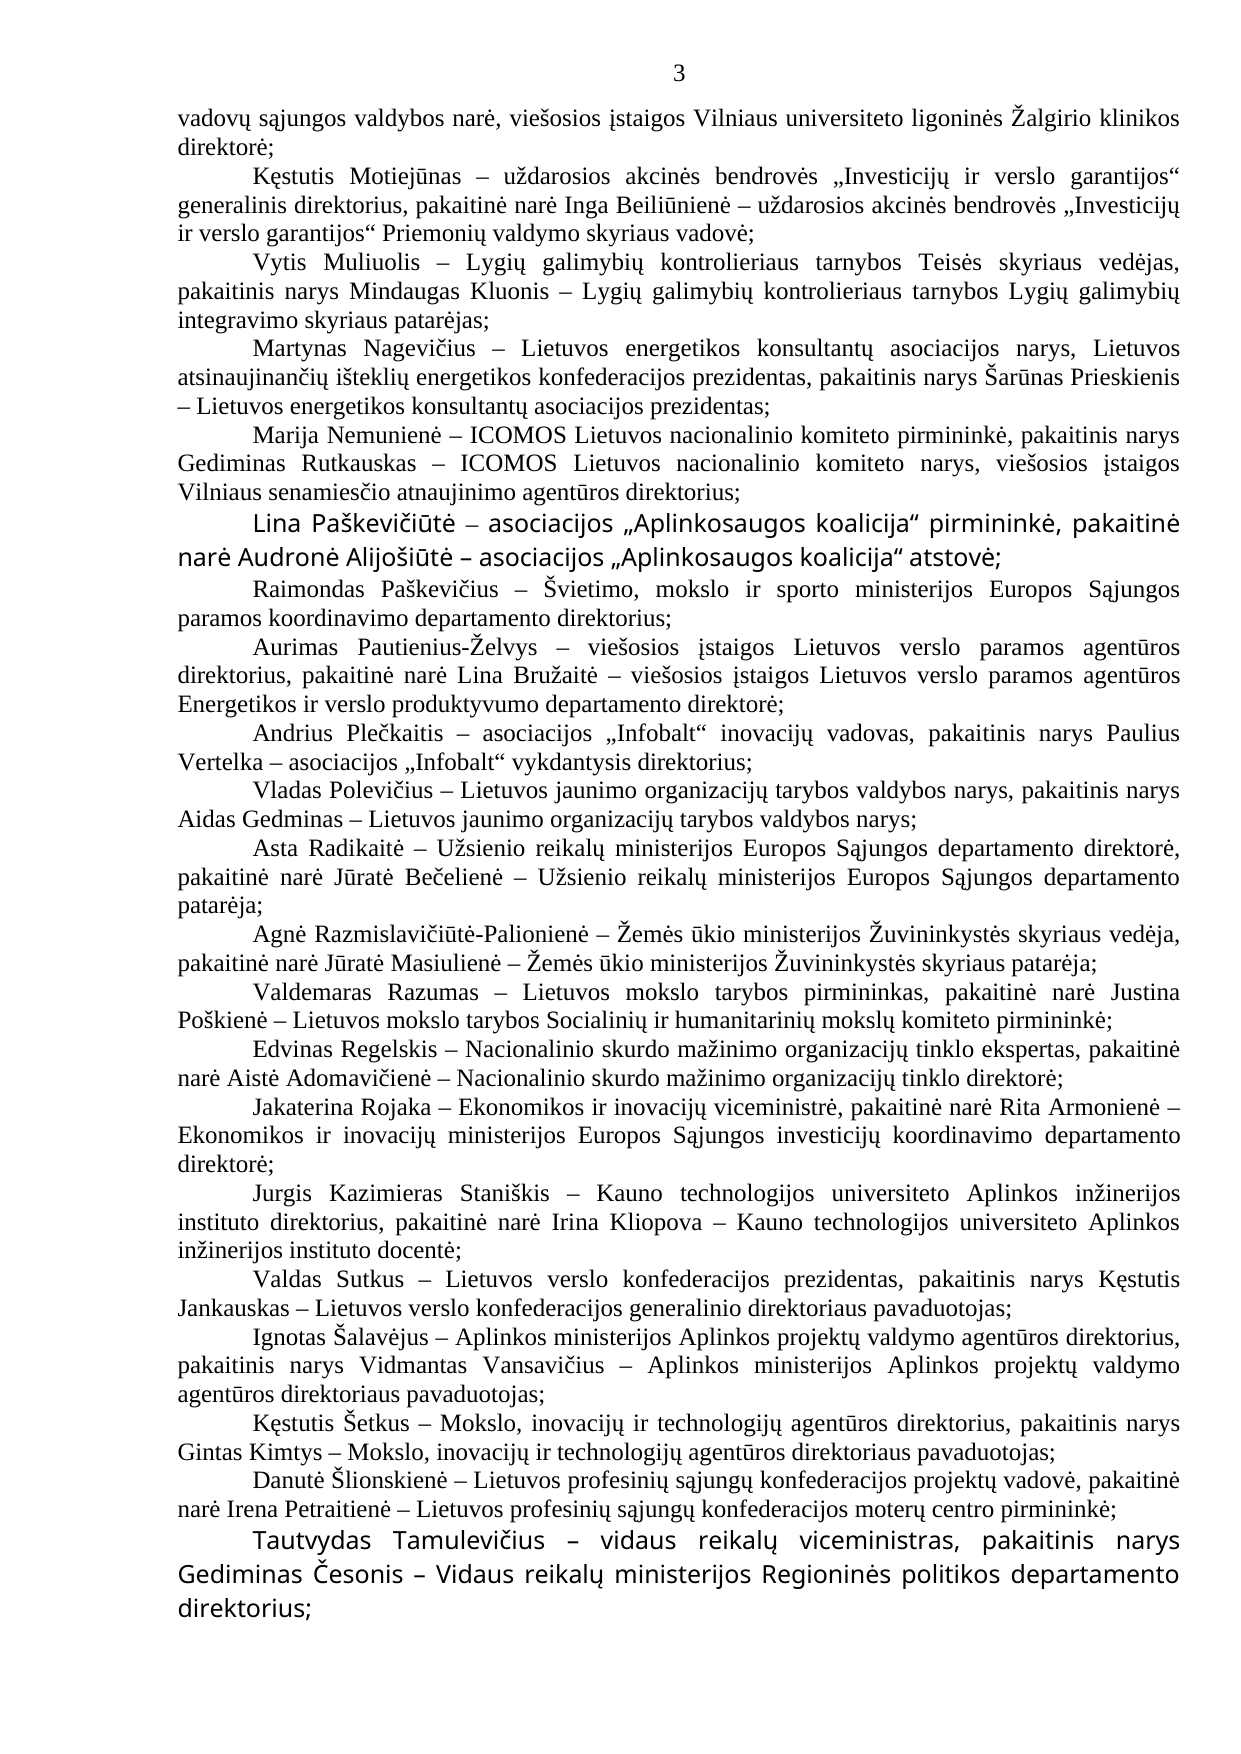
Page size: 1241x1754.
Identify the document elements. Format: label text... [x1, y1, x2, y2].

text Jurgis Kazimieras Staniškis – Kauno technologijos universiteto Aplinkos inžinerijos instituto direktorius, pakaitinė narė Irina Kliopova – Kauno technologijos universiteto Aplinkos inžinerijos instituto docentė; [177, 1178, 1181, 1264]
text Andrius Plečkaitis – asociacijos „Infobalt“ inovacijų vadovas, pakaitinis narys Paulius Vertelka – asociacijos „Infobalt“ vykdantysis direktorius; [177, 718, 1181, 775]
text Jakaterina Rojaka – Ekonomikos ir inovacijų viceministrė, pakaitinė narė Rita Armonienė – Ekonomikos ir inovacijų ministerijos Europos Sąjungos investicijų koordinavimo departamento direktorė; [177, 1092, 1181, 1178]
text Valdas Sutkus – Lietuvos verslo konfederacijos prezidentas, pakaitinis narys Kęstutis Jankauskas – Lietuvos verslo konfederacijos generalinio direktoriaus pavaduotojas; [177, 1264, 1181, 1322]
text Vytis Muliuolis – Lygių galimybių kontrolieriaus tarnybos Teisės skyriaus vedėjas, pakaitinis narys Mindaugas Kluonis – Lygių galimybių kontrolieriaus tarnybos Lygių galimybių integravimo skyriaus patarėjas; [177, 247, 1181, 333]
text Raimondas Paškevičius – Švietimo, mokslo ir sporto ministerijos Europos Sąjungos paramos koordinavimo departamento direktorius; [177, 574, 1181, 632]
text Lina Paškevičiūtė – asociacijos „Aplinkosaugos koalicija“ pirmininkė, pakaitinė narė Audronė Alijošiūtė – asociacijos „Aplinkosaugos koalicija“ atstovė; [177, 506, 1181, 574]
text Edvinas Regelskis – Nacionalinio skurdo mažinimo organizacijų tinklo ekspertas, pakaitinė narė Aistė Adomavičienė – Nacionalinio skurdo mažinimo organizacijų tinklo direktorė; [177, 1034, 1181, 1092]
text Asta Radikaitė – Užsienio reikalų ministerijos Europos Sąjungos departamento direktorė, pakaitinė narė Jūratė Bečelienė – Užsienio reikalų ministerijos Europos Sąjungos departamento patarėja; [177, 833, 1181, 919]
text Tautvydas Tamulevičius – vidaus reikalų viceministras, pakaitinis narys Gediminas Česonis – Vidaus reikalų ministerijos Regioninės politikos departamento direktorius; [177, 1523, 1181, 1625]
text Kęstutis Šetkus – Mokslo, inovacijų ir technologijų agentūros direktorius, pakaitinis narys Gintas Kimtys – Mokslo, inovacijų ir technologijų agentūros direktoriaus pavaduotojas; [177, 1408, 1181, 1465]
text Valdemaras Razumas – Lietuvos mokslo tarybos pirmininkas, pakaitinė narė Justina Poškienė – Lietuvos mokslo tarybos Socialinių ir humanitarinių mokslų komiteto pirmininkė; [177, 977, 1181, 1034]
text Aurimas Pautienius-Želvys – viešosios įstaigos Lietuvos verslo paramos agentūros direktorius, pakaitinė narė Lina Bružaitė – viešosios įstaigos Lietuvos verslo paramos agentūros Energetikos ir verslo produktyvumo departamento direktorė; [177, 632, 1181, 718]
text Kęstutis Motiejūnas – uždarosios akcinės bendrovės „Investicijų ir verslo garantijos“ generalinis direktorius, pakaitinė narė Inga Beiliūnienė – uždarosios akcinės bendrovės „Investicijų ir verslo garantijos“ Priemonių valdymo skyriaus vadovė; [177, 161, 1181, 247]
text Agnė Razmislavičiūtė-Palionienė – Žemės ūkio ministerijos Žuvininkystės skyriaus vedėja, pakaitinė narė Jūratė Masiulienė – Žemės ūkio ministerijos Žuvininkystės skyriaus patarėja; [177, 919, 1181, 977]
text Vladas Polevičius – Lietuvos jaunimo organizacijų tarybos valdybos narys, pakaitinis narys Aidas Gedminas – Lietuvos jaunimo organizacijų tarybos valdybos narys; [177, 775, 1181, 833]
text Marija Nemunienė – ICOMOS Lietuvos nacionalinio komiteto pirmininkė, pakaitinis narys Gediminas Rutkauskas – ICOMOS Lietuvos nacionalinio komiteto narys, viešosios įstaigos Vilniaus senamiesčio atnaujinimo agentūros direktorius; [177, 420, 1181, 506]
text vadovų sąjungos valdybos narė, viešosios įstaigos Vilniaus universiteto ligoninės Žalgirio klinikos direktorė; [177, 103, 1181, 161]
text Ignotas Šalavėjus – Aplinkos ministerijos Aplinkos projektų valdymo agentūros direktorius, pakaitinis narys Vidmantas Vansavičius – Aplinkos ministerijos Aplinkos projektų valdymo agentūros direktoriaus pavaduotojas; [177, 1322, 1181, 1408]
text Martynas Nagevičius – Lietuvos energetikos konsultantų asociacijos narys, Lietuvos atsinaujinančių išteklių energetikos konfederacijos prezidentas, pakaitinis narys Šarūnas Prieskienis – Lietuvos energetikos konsultantų asociacijos prezidentas; [177, 333, 1181, 420]
text Danutė Šlionskienė – Lietuvos profesinių sąjungų konfederacijos projektų vadovė, pakaitinė narė Irena Petraitienė – Lietuvos profesinių sąjungų konfederacijos moterų centro pirmininkė; [177, 1465, 1181, 1523]
